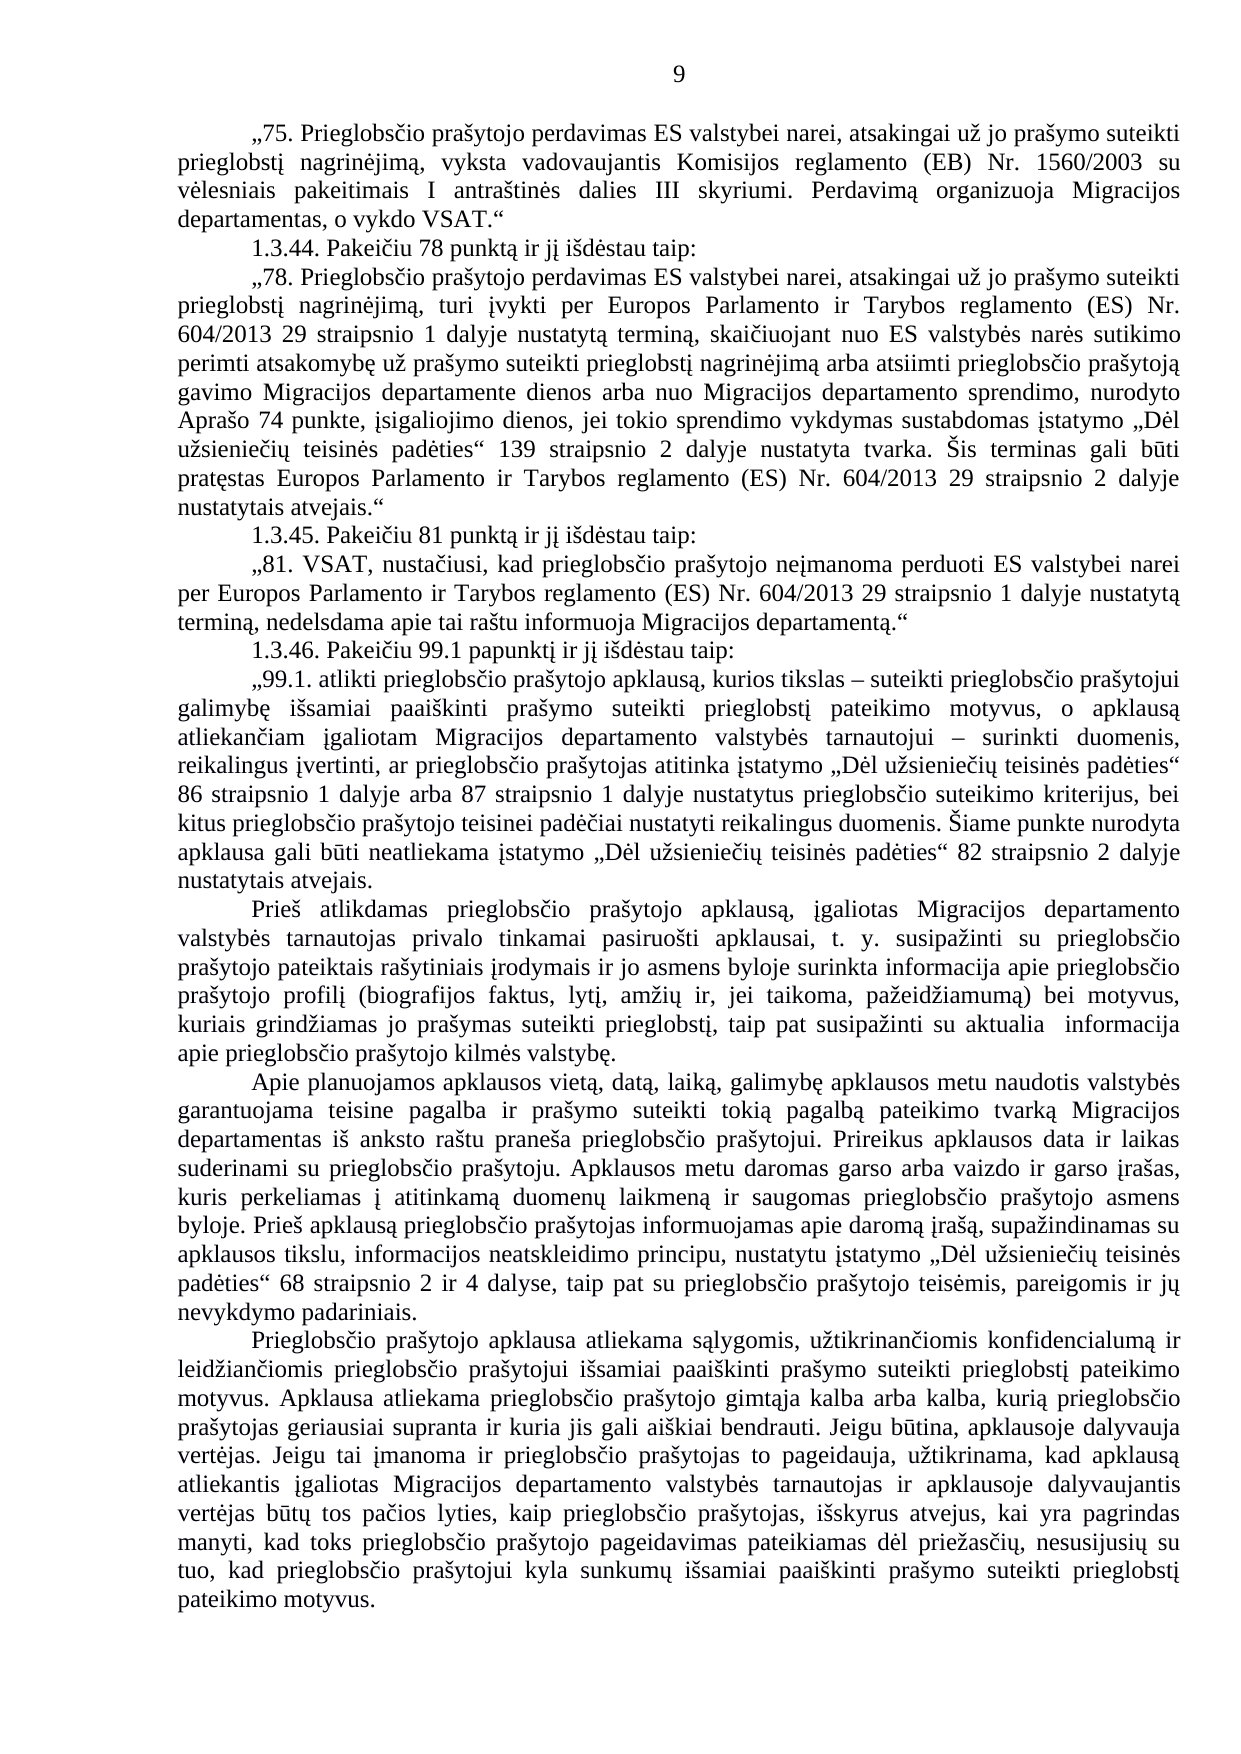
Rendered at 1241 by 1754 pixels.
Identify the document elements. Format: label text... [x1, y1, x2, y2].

text „78. Prieglobsčio prašytojo perdavimas ES valstybei narei, atsakingai už jo prašymo suteikti prieglobstį nagrinėjimą, turi įvykti per Europos Parlamento ir Tarybos reglamento (ES) Nr. 604/2013 29 straipsnio 1 dalyje nustatytą terminą, skaičiuojant nuo ES valstybės narės sutikimo perimti atsakomybę už prašymo suteikti prieglobstį nagrinėjimą arba atsiimti prieglobsčio prašytoją gavimo Migracijos departamente dienos arba nuo Migracijos departamento sprendimo, nurodyto Aprašo 74 punkte, įsigaliojimo dienos, jei tokio sprendimo vykdymas sustabdomas įstatymo „Dėl užsieniečių teisinės padėties“ 139 straipsnio 2 dalyje nustatyta tvarka. Šis terminas gali būti pratęstas Europos Parlamento ir Tarybos reglamento (ES) Nr. 604/2013 29 straipsnio 2 dalyje nustatytais atvejais.“ [177, 262, 1181, 521]
text 1.3.46. Pakeičiu 99.1 papunktį ir jį išdėstau taip: [177, 636, 1181, 664]
text 1.3.45. Pakeičiu 81 punktą ir jį išdėstau taip: [177, 521, 1181, 549]
text Prieš atlikdamas prieglobsčio prašytojo apklausą, įgaliotas Migracijos departamento valstybės tarnautojas privalo tinkamai pasiruošti apklausai, t. y. susipažinti su prieglobsčio prašytojo pateiktais rašytiniais įrodymais ir jo asmens byloje surinkta informacija apie prieglobsčio prašytojo profilį (biografijos faktus, lytį, amžių ir, jei taikoma, pažeidžiamumą) bei motyvus, kuriais grindžiamas jo prašymas suteikti prieglobstį, taip pat susipažinti su aktualia informacija apie prieglobsčio prašytojo kilmės valstybę. [177, 894, 1181, 1067]
text Prieglobsčio prašytojo apklausa atliekama sąlygomis, užtikrinančiomis konfidencialumą ir leidžiančiomis prieglobsčio prašytojui išsamiai paaiškinti prašymo suteikti prieglobstį pateikimo motyvus. Apklausa atliekama prieglobsčio prašytojo gimtąja kalba arba kalba, kurią prieglobsčio prašytojas geriausiai supranta ir kuria jis gali aiškiai bendrauti. Jeigu būtina, apklausoje dalyvauja vertėjas. Jeigu tai įmanoma ir prieglobsčio prašytojas to pageidauja, užtikrinama, kad apklausą atliekantis įgaliotas Migracijos departamento valstybės tarnautojas ir apklausoje dalyvaujantis vertėjas būtų tos pačios lyties, kaip prieglobsčio prašytojas, išskyrus atvejus, kai yra pagrindas manyti, kad toks prieglobsčio prašytojo pageidavimas pateikiamas dėl priežasčių, nesusijusių su tuo, kad prieglobsčio prašytojui kyla sunkumų išsamiai paaiškinti prašymo suteikti prieglobstį pateikimo motyvus. [177, 1326, 1181, 1613]
text „99.1. atlikti prieglobsčio prašytojo apklausą, kurios tikslas – suteikti prieglobsčio prašytojui galimybę išsamiai paaiškinti prašymo suteikti prieglobstį pateikimo motyvus, o apklausą atliekančiam įgaliotam Migracijos departamento valstybės tarnautojui – surinkti duomenis, reikalingus įvertinti, ar prieglobsčio prašytojas atitinka įstatymo „Dėl užsieniečių teisinės padėties“ 86 straipsnio 1 dalyje arba 87 straipsnio 1 dalyje nustatytus prieglobsčio suteikimo kriterijus, bei kitus prieglobsčio prašytojo teisinei padėčiai nustatyti reikalingus duomenis. Šiame punkte nurodyta apklausa gali būti neatliekama įstatymo „Dėl užsieniečių teisinės padėties“ 82 straipsnio 2 dalyje nustatytais atvejais. [177, 664, 1181, 894]
text „75. Prieglobsčio prašytojo perdavimas ES valstybei narei, atsakingai už jo prašymo suteikti prieglobstį nagrinėjimą, vyksta vadovaujantis Komisijos reglamento (EB) Nr. 1560/2003 su vėlesniais pakeitimais I antraštinės dalies III skyriumi. Perdavimą organizuoja Migracijos departamentas, o vykdo VSAT.“ [177, 118, 1181, 233]
text Apie planuojamos apklausos vietą, datą, laiką, galimybę apklausos metu naudotis valstybės garantuojama teisine pagalba ir prašymo suteikti tokią pagalbą pateikimo tvarką Migracijos departamentas iš anksto raštu praneša prieglobsčio prašytojui. Prireikus apklausos data ir laikas suderinami su prieglobsčio prašytoju. Apklausos metu daromas garso arba vaizdo ir garso įrašas, kuris perkeliamas į atitinkamą duomenų laikmeną ir saugomas prieglobsčio prašytojo asmens byloje. Prieš apklausą prieglobsčio prašytojas informuojamas apie daromą įrašą, supažindinamas su apklausos tikslu, informacijos neatskleidimo principu, nustatytu įstatymo „Dėl užsieniečių teisinės padėties“ 68 straipsnio 2 ir 4 dalyse, taip pat su prieglobsčio prašytojo teisėmis, pareigomis ir jų nevykdymo padariniais. [177, 1067, 1181, 1326]
text 1.3.44. Pakeičiu 78 punktą ir jį išdėstau taip: [177, 233, 1181, 262]
text „81. VSAT, nustačiusi, kad prieglobsčio prašytojo neįmanoma perduoti ES valstybei narei per Europos Parlamento ir Tarybos reglamento (ES) Nr. 604/2013 29 straipsnio 1 dalyje nustatytą terminą, nedelsdama apie tai raštu informuoja Migracijos departamentą.“ [177, 549, 1181, 636]
